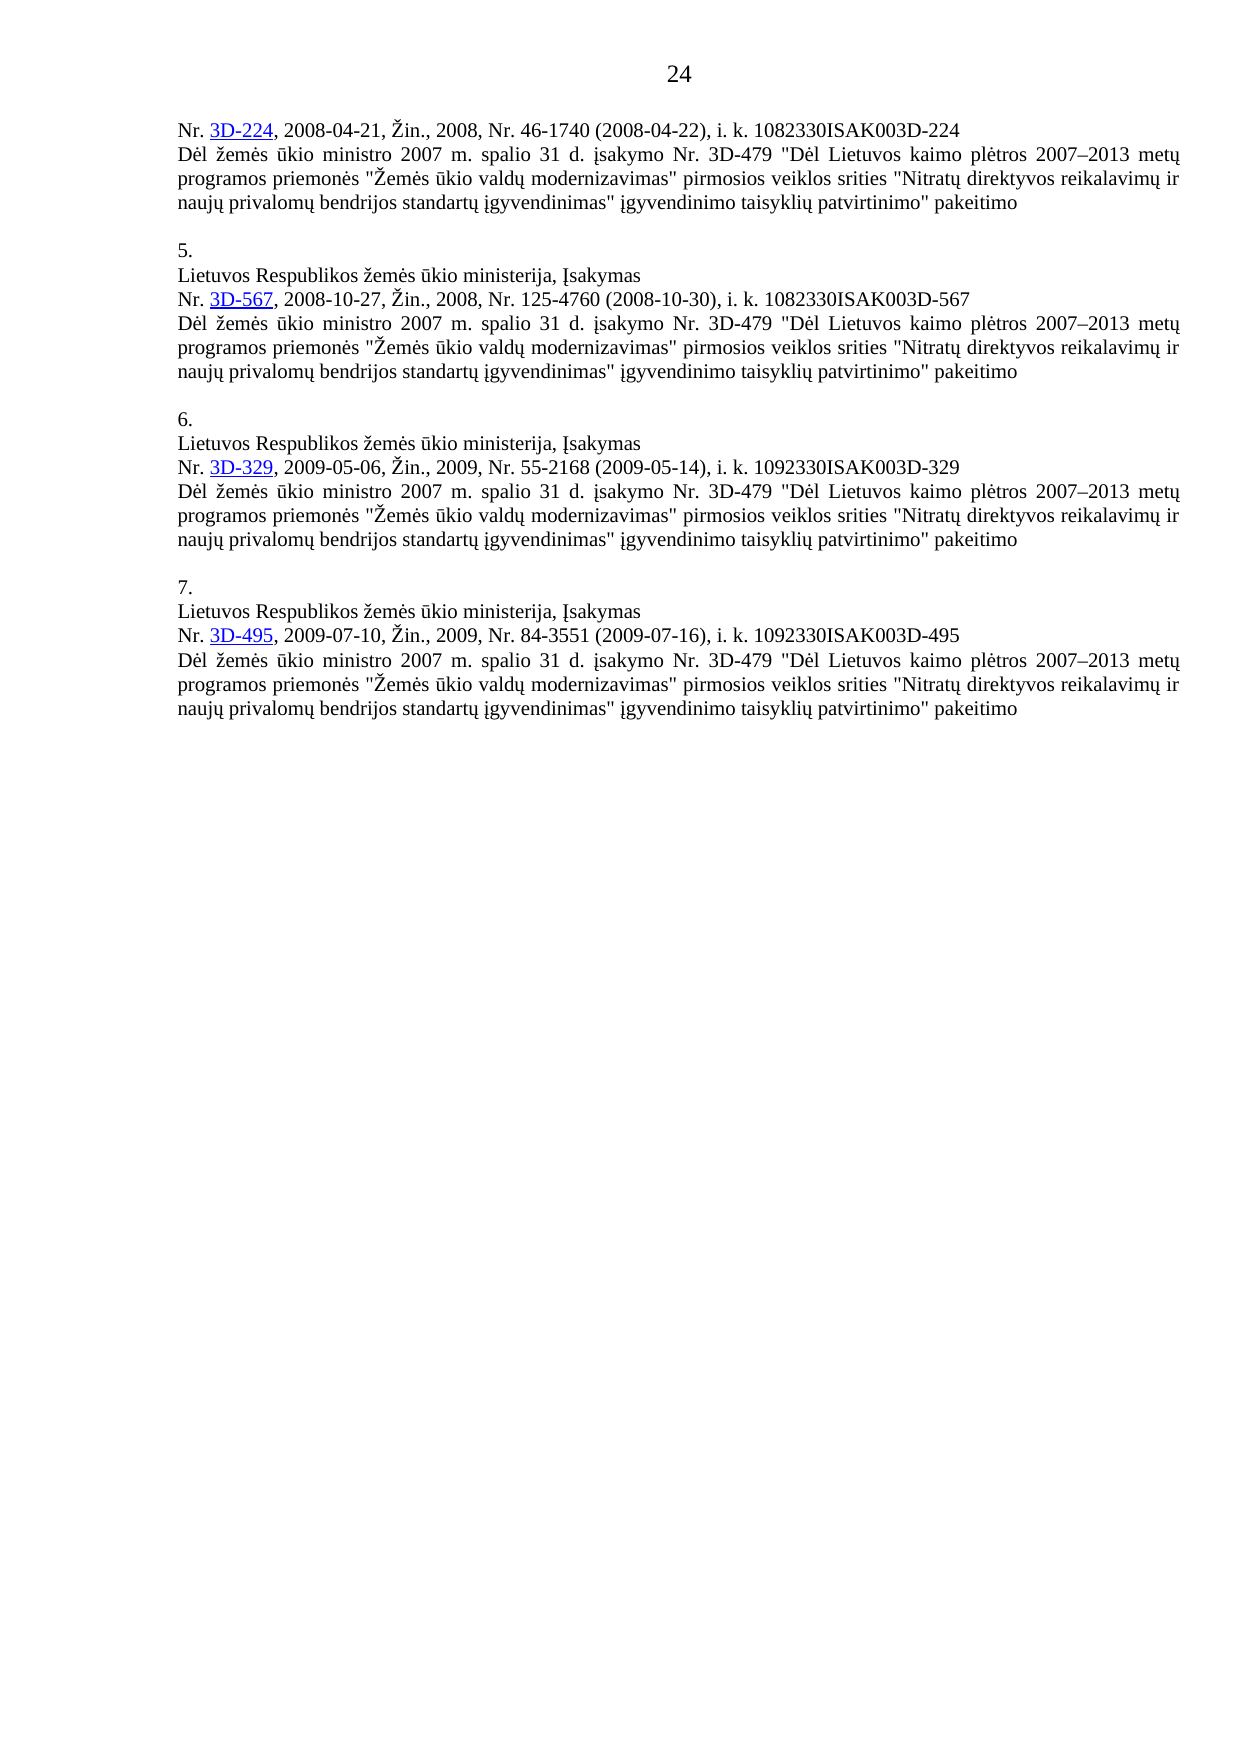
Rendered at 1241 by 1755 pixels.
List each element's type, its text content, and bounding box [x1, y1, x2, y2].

text Dėl žemės ūkio ministro 2007 m. spalio 31 d. įsakymo Nr. 3D-479 "Dėl Lietuvos kaimo plėtros 2007–2013 metų programos priemonės "Žemės ūkio valdų modernizavimas" pirmosios veiklos srities "Nitratų direktyvos reikalavimų ir naujų privalomų bendrijos standartų įgyvendinimas" įgyvendinimo taisyklių patvirtinimo" pakeitimo [177, 142, 1181, 214]
text Dėl žemės ūkio ministro 2007 m. spalio 31 d. įsakymo Nr. 3D-479 "Dėl Lietuvos kaimo plėtros 2007–2013 metų programos priemonės "Žemės ūkio valdų modernizavimas" pirmosios veiklos srities "Nitratų direktyvos reikalavimų ir naujų privalomų bendrijos standartų įgyvendinimas" įgyvendinimo taisyklių patvirtinimo" pakeitimo [177, 479, 1181, 551]
text Nr. 3D-567, 2008-10-27, Žin., 2008, Nr. 125-4760 (2008-10-30), i. k. 1082330ISAK003D-567 [177, 287, 1181, 311]
text Dėl žemės ūkio ministro 2007 m. spalio 31 d. įsakymo Nr. 3D-479 "Dėl Lietuvos kaimo plėtros 2007–2013 metų programos priemonės "Žemės ūkio valdų modernizavimas" pirmosios veiklos srities "Nitratų direktyvos reikalavimų ir naujų privalomų bendrijos standartų įgyvendinimas" įgyvendinimo taisyklių patvirtinimo" pakeitimo [177, 311, 1181, 383]
text Nr. 3D-329, 2009-05-06, Žin., 2009, Nr. 55-2168 (2009-05-14), i. k. 1092330ISAK003D-329 [177, 455, 1181, 479]
text Dėl žemės ūkio ministro 2007 m. spalio 31 d. įsakymo Nr. 3D-479 "Dėl Lietuvos kaimo plėtros 2007–2013 metų programos priemonės "Žemės ūkio valdų modernizavimas" pirmosios veiklos srities "Nitratų direktyvos reikalavimų ir naujų privalomų bendrijos standartų įgyvendinimas" įgyvendinimo taisyklių patvirtinimo" pakeitimo [177, 647, 1181, 720]
text Lietuvos Respublikos žemės ūkio ministerija, Įsakymas [177, 431, 1181, 455]
text 7. [177, 575, 1181, 599]
text 5. [177, 238, 1181, 262]
text Nr. 3D-224, 2008-04-21, Žin., 2008, Nr. 46-1740 (2008-04-22), i. k. 1082330ISAK003D-224 [177, 118, 1181, 142]
text Nr. 3D-495, 2009-07-10, Žin., 2009, Nr. 84-3551 (2009-07-16), i. k. 1092330ISAK003D-495 [177, 623, 1181, 647]
text 6. [177, 407, 1181, 431]
text Lietuvos Respublikos žemės ūkio ministerija, Įsakymas [177, 599, 1181, 623]
text Lietuvos Respublikos žemės ūkio ministerija, Įsakymas [177, 262, 1181, 287]
